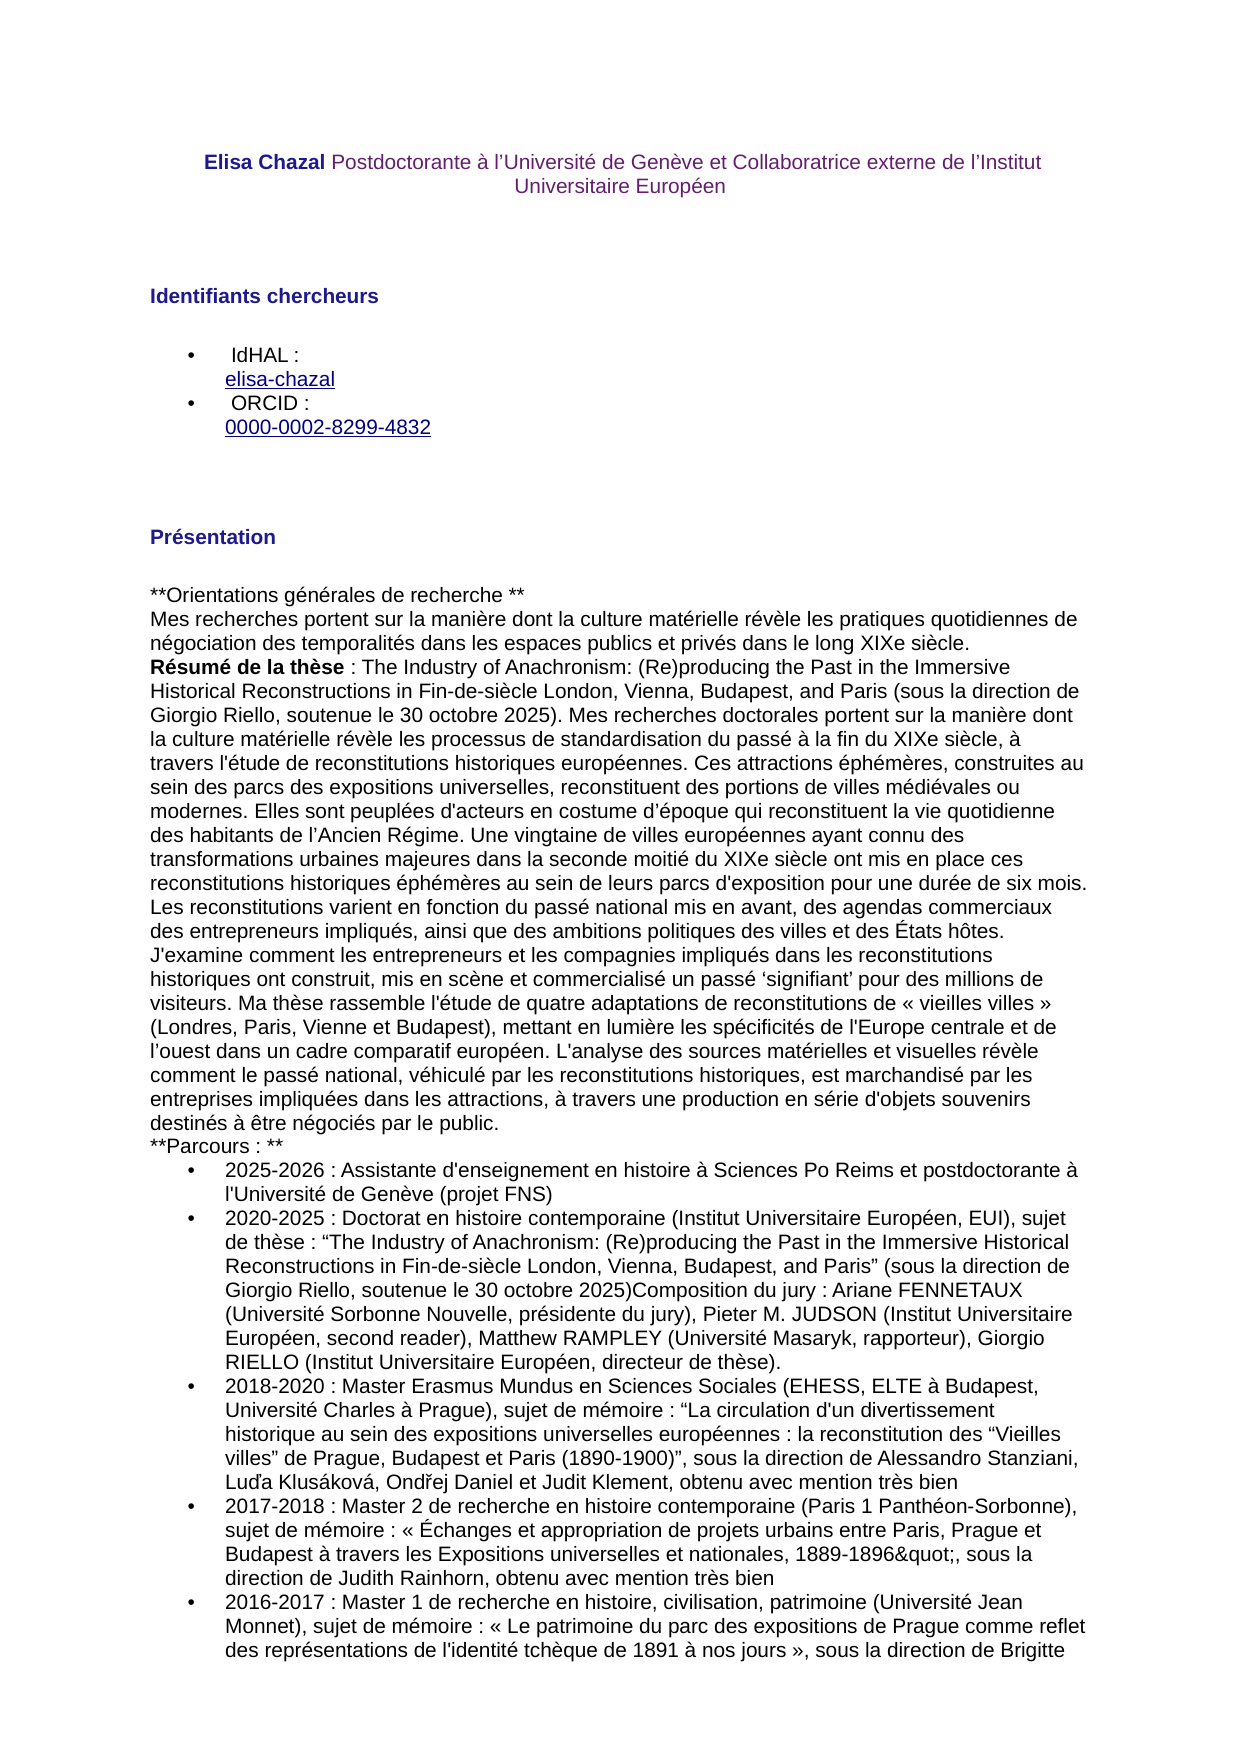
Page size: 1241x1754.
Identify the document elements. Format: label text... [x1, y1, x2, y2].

list 2016-2017 : Master 1 de recherche en histoire, civilisation, patrimoine (Université Jean Monnet), sujet de mémoire : « Le patrimoine du parc des expositions de Prague comme reflet des représentations de l'identité tchèque de 1891 à nos jours », sous la direction de Brigitte [187, 1589, 1090, 1661]
list 2020-2025 : Doctorat en histoire contemporaine (Institut Universitaire Européen, EUI), sujet de thèse : “The Industry of Anachronism: (Re)producing the Past in the Immersive Historical Reconstructions in Fin-de-siècle London, Vienna, Budapest, and Paris” (sous la direction de Giorgio Riello, soutenue le 30 octobre 2025)Composition du jury : Ariane FENNETAUX (Université Sorbonne Nouvelle, présidente du jury), Pieter M. JUDSON (Institut Universitaire Européen, second reader), Matthew RAMPLEY (Université Masaryk, rapporteur), Giorgio RIELLO (Institut Universitaire Européen, directeur de thèse). [187, 1206, 1090, 1374]
list elisa-chazal [187, 367, 1090, 391]
text Résumé de la thèse : The Industry of Anachronism: (Re)producing the Past in the Immersive Historical Reconstructions in Fin-de-siècle London, Vienna, Budapest, and Paris (sous la direction de Giorgio Riello, soutenue le 30 octobre 2025). Mes recherches doctorales portent sur la manière dont la culture matérielle révèle les processus de standardisation du passé à la fin du XIXe siècle, à travers l'étude de reconstitutions historiques européennes. Ces attractions éphémères, construites au sein des parcs des expositions universelles, reconstituent des portions de villes médiévales ou modernes. Elles sont peuplées d'acteurs en costume d’époque qui reconstituent la vie quotidienne des habitants de l’Ancien Régime. Une vingtaine de villes européennes ayant connu des transformations urbaines majeures dans la seconde moitié du XIXe siècle ont mis en place ces reconstitutions historiques éphémères au sein de leurs parcs d'exposition pour une durée de six mois. Les reconstitutions varient en fonction du passé national mis en avant, des agendas commerciaux des entrepreneurs impliqués, ainsi que des ambitions politiques des villes et des États hôtes. J'examine comment les entrepreneurs et les compagnies impliqués dans les reconstitutions historiques ont construit, mis en scène et commercialisé un passé ‘signifiant’ pour des millions de visiteurs. Ma thèse rassemble l'étude de quatre adaptations de reconstitutions de « vieilles villes » (Londres, Paris, Vienne et Budapest), mettant en lumière les spécificités de l'Europe centrale et de l’ouest dans un cadre comparatif européen. L'analyse des sources matérielles et visuelles révèle comment le passé national, véhiculé par les reconstitutions historiques, est marchandisé par les entreprises impliquées dans les attractions, à travers une production en série d'objets souvenirs destinés à être négociés par le public. [150, 655, 1090, 1134]
subtitle Présentation [150, 525, 1090, 549]
list 2017-2018 : Master 2 de recherche en histoire contemporaine (Paris 1 Panthéon-Sorbonne), sujet de mémoire : « Échanges et appropriation de projets urbains entre Paris, Prague et Budapest à travers les Expositions universelles et nationales, 1889-1896&quot;, sous la direction de Judith Rainhorn, obtenu avec mention très bien [187, 1494, 1090, 1589]
text **Parcours : ** [150, 1134, 1090, 1158]
list 2025-2026 : Assistante d'enseignement en histoire à Sciences Po Reims et postdoctorante à l'Université de Genève (projet FNS) [187, 1158, 1090, 1206]
subtitle Identifiants chercheurs [150, 284, 1090, 308]
text **Orientations générales de recherche ** [150, 583, 1090, 607]
text Mes recherches portent sur la manière dont la culture matérielle révèle les pratiques quotidiennes de négociation des temporalités dans les espaces publics et privés dans le long XIXe siècle. [150, 607, 1090, 655]
list 0000-0002-8299-4832 [187, 414, 1090, 438]
list IdHAL : [187, 343, 1090, 367]
subtitle Elisa Chazal Postdoctorante à l’Université de Genève et Collaboratrice externe de l’Institut Universitaire Européen [150, 150, 1090, 198]
list ORCID : [187, 391, 1090, 414]
list 2018-2020 : Master Erasmus Mundus en Sciences Sociales (EHESS, ELTE à Budapest, Université Charles à Prague), sujet de mémoire : “La circulation d'un divertissement historique au sein des expositions universelles européennes : la reconstitution des “Vieilles villes” de Prague, Budapest et Paris (1890-1900)”, sous la direction de Alessandro Stanziani, Luďa Klusáková, Ondřej Daniel et Judit Klement, obtenu avec mention très bien [187, 1374, 1090, 1494]
